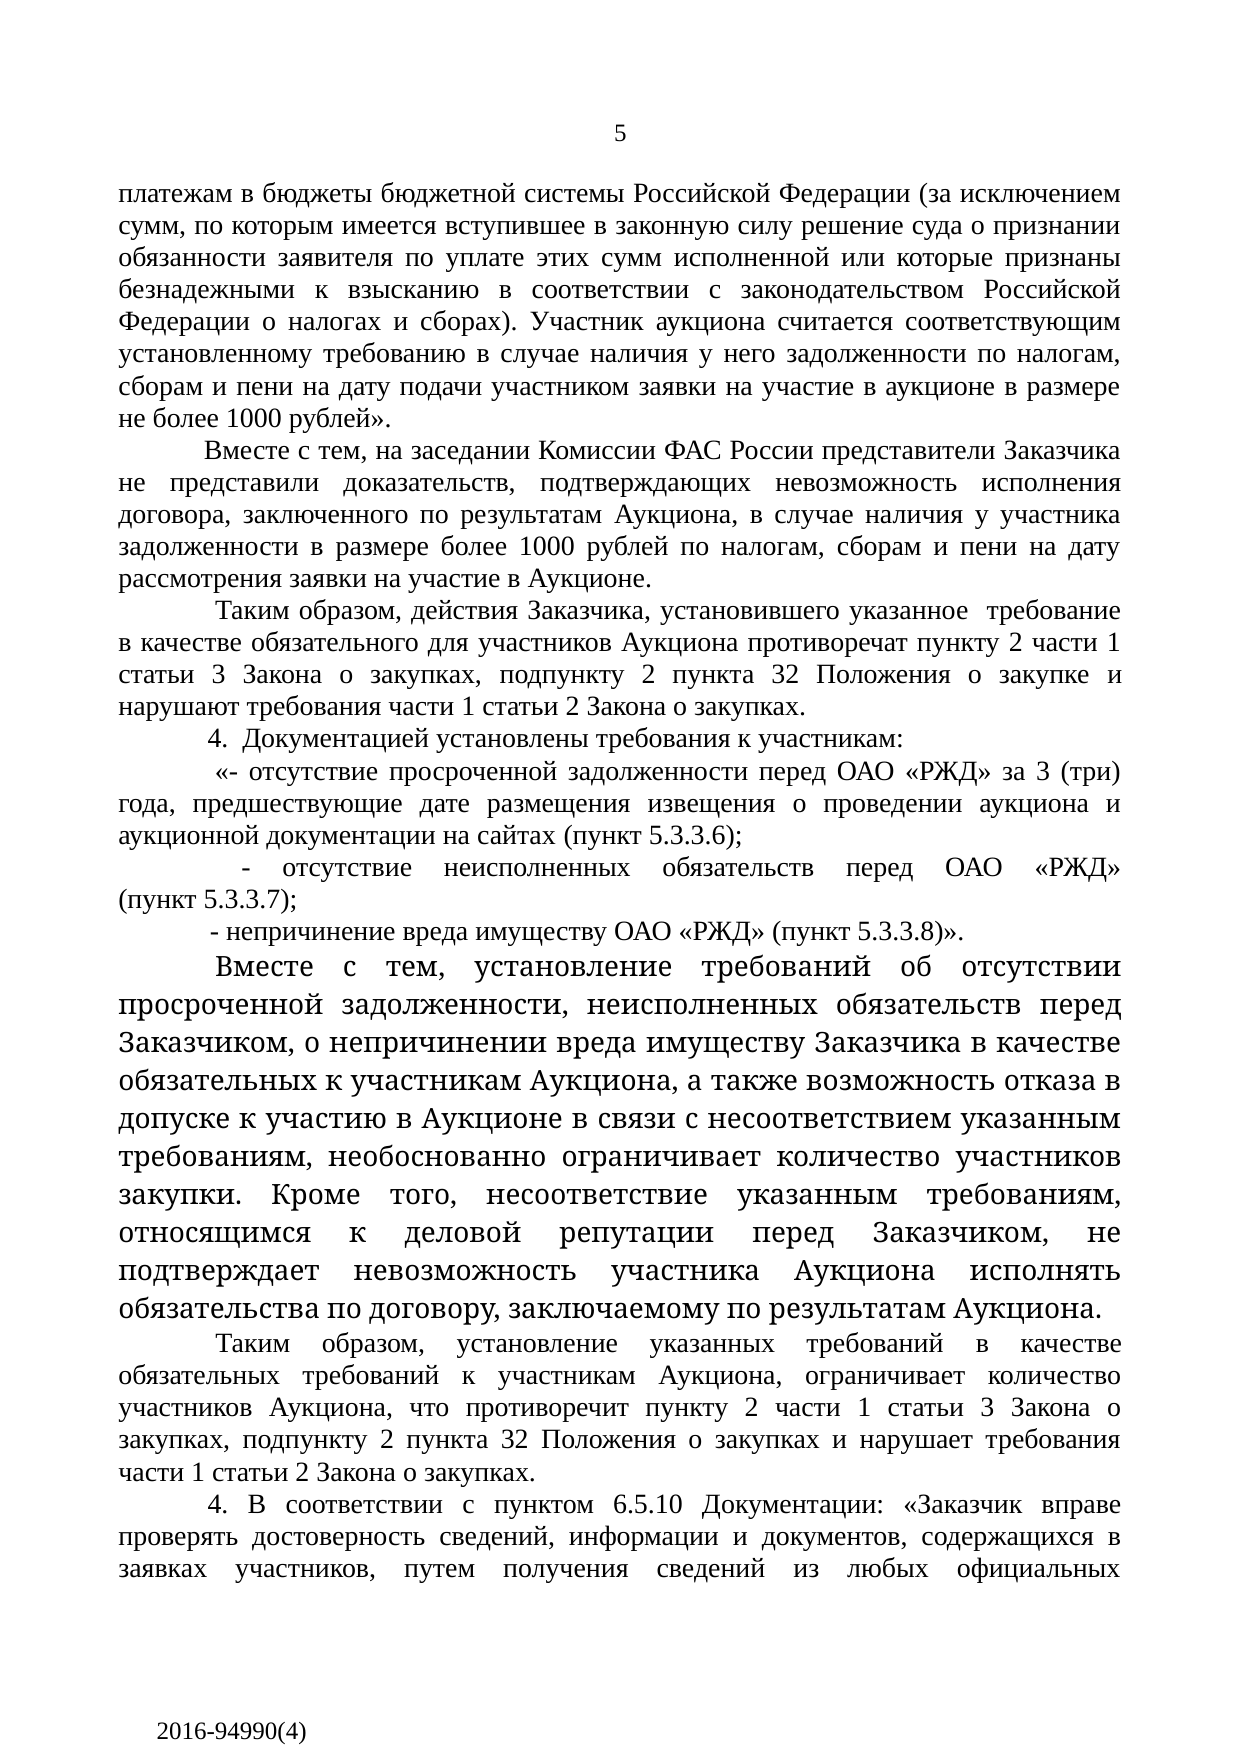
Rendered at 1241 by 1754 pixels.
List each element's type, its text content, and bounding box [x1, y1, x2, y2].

text «- отсутствие просроченной задолженности перед ОАО «РЖД» за 3 (три) года, предшествующие дате размещения извещения о проведении аукциона и аукционной документации на сайтах (пункт 5.3.3.6); [118, 754, 1122, 850]
text Таким образом, действия Заказчика, установившего указанное требование в качестве обязательного для участников Аукциона противоречат пункту 2 части 1 статьи 3 Закона о закупках, подпункту 2 пункта 32 Положения о закупке и нарушают требования части 1 статьи 2 Закона о закупках. [118, 593, 1122, 722]
text - отсутствие неисполненных обязательств перед ОАО «РЖД» (пункт 5.3.3.7); [118, 850, 1122, 914]
text Вместе с тем, на заседании Комиссии ФАС России представители Заказчика не представили доказательств, подтверждающих невозможность исполнения договора, заключенного по результатам Аукциона, в случае наличия у участника задолженности в размере более 1000 рублей по налогам, сборам и пени на дату рассмотрения заявки на участие в Аукционе. [118, 433, 1122, 593]
text Таким образом, установление указанных требований в качестве обязательных требований к участникам Аукциона, ограничивает количество участников Аукциона, что противоречит пункту 2 части 1 статьи 3 Закона о закупках, подпункту 2 пункта 32 Положения о закупках и нарушает требования части 1 статьи 2 Закона о закупках. [118, 1327, 1122, 1487]
text 4. Документацией установлены требования к участникам: [118, 722, 1122, 754]
text платежам в бюджеты бюджетной системы Российской Федерации (за исключением сумм, по которым имеется вступившее в законную силу решение суда о признании обязанности заявителя по уплате этих сумм исполненной или которые признаны безнадежными к взысканию в соответствии с законодательством Российской Федерации о налогах и сборах). Участник аукциона считается соответствующим установленному требованию в случае наличия у него задолженности по налогам, сборам и пени на дату подачи участником заявки на участие в аукционе в размере не более 1000 рублей». [118, 176, 1122, 433]
text - непричинение вреда имуществу ОАО «РЖД» (пункт 5.3.3.8)». [118, 914, 1122, 946]
text Вместе с тем, установление требований об отсутствии просроченной задолженности, неисполненных обязательств перед Заказчиком, о непричинении вреда имуществу Заказчика в качестве обязательных к участникам Аукциона, а также возможность отказа в допуске к участию в Аукционе в связи с несоответствием указанным требованиям, необоснованно ограничивает количество участников закупки. Кроме того, несоответствие указанным требованиям, относящимся к деловой репутации перед Заказчиком, не подтверждает невозможность участника Аукциона исполнять обязательства по договору, заключаемому по результатам Аукциона. [118, 946, 1122, 1327]
text 4. В соответствии с пунктом 6.5.10 Документации: «Заказчик вправе проверять достоверность сведений, информации и документов, содержащихся в заявках участников, путем получения сведений из любых официальных [118, 1487, 1122, 1583]
